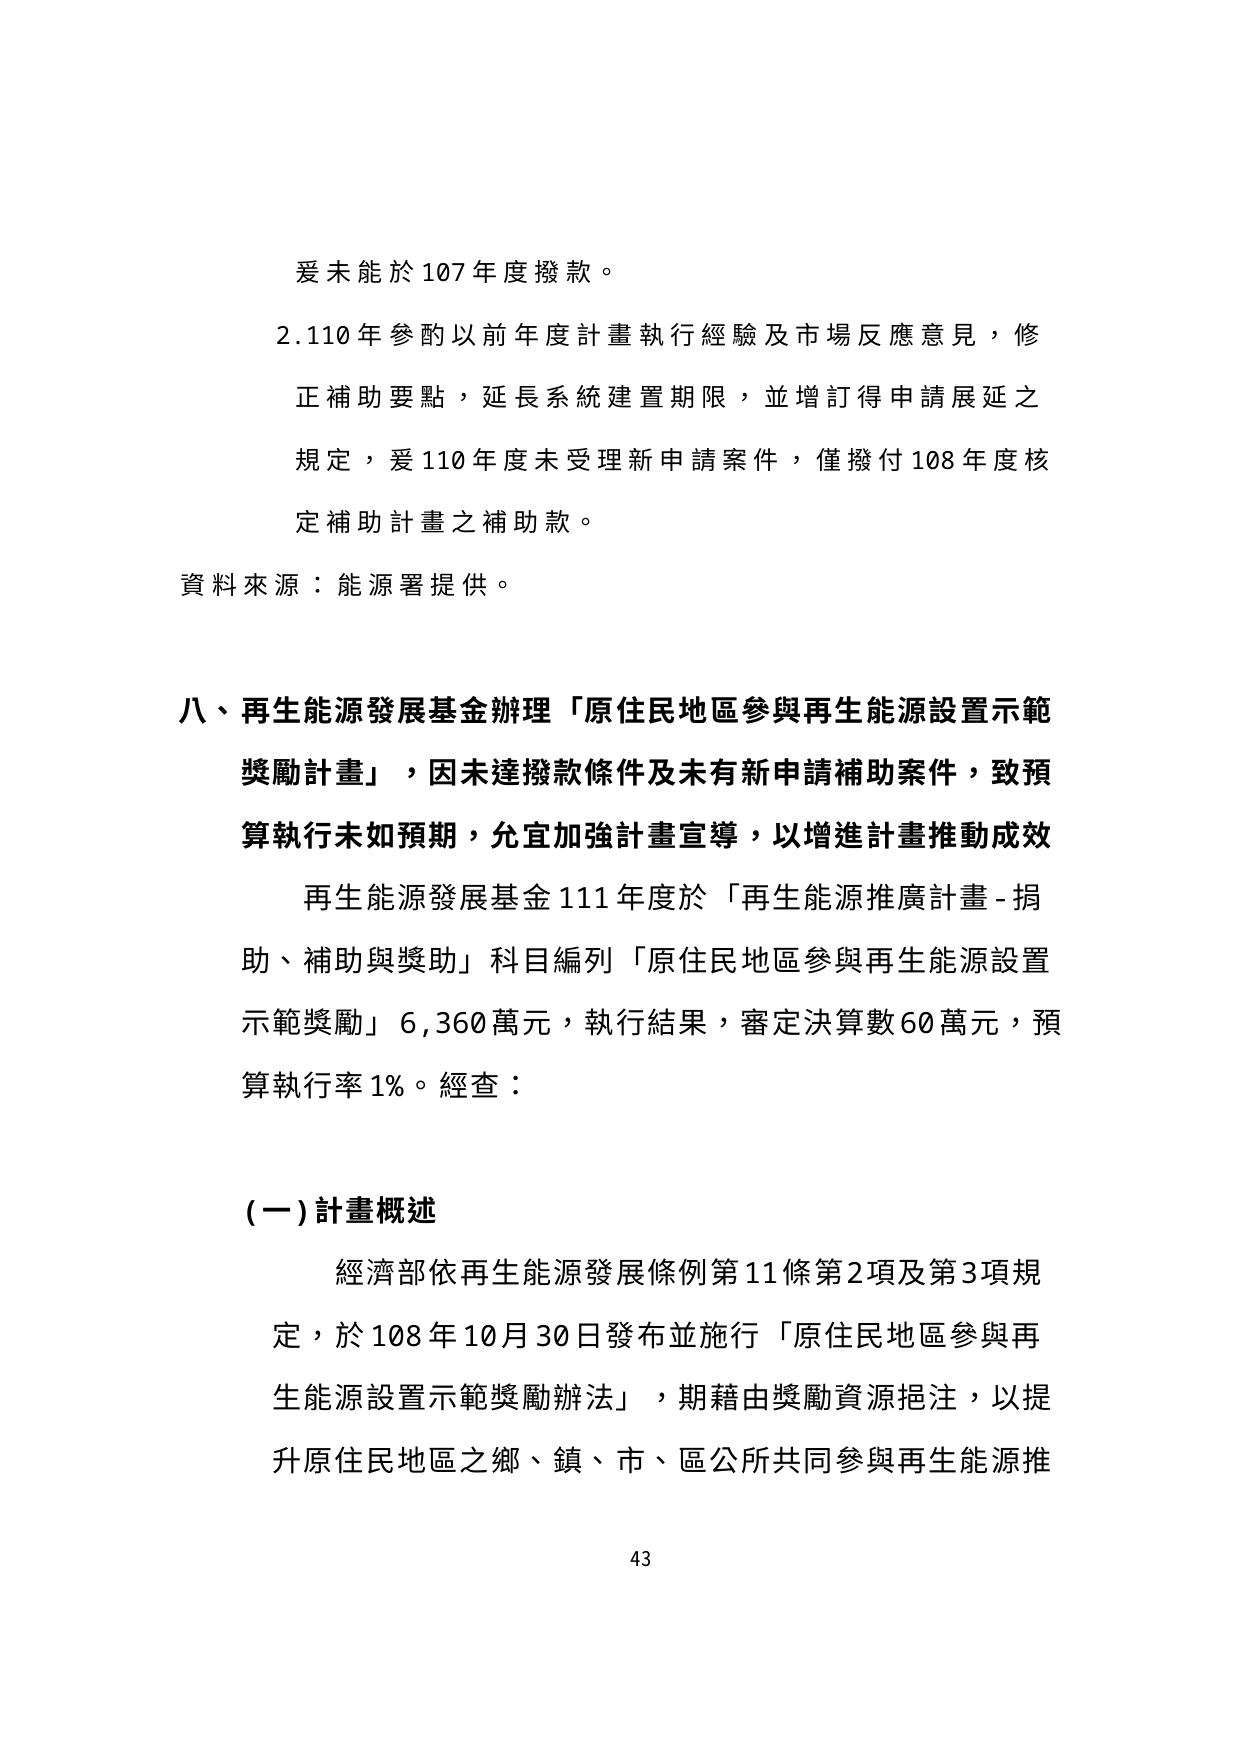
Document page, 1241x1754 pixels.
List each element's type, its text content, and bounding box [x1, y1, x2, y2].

text 2.110年參酌以前年度計畫執行經驗及市場反應意見，修正補助要點，延長系統建置期限，並增訂得申請展延之規定，爰110年度未受理新申請案件，僅撥付108年度核定補助計畫之補助款。 [266, 292, 1063, 542]
text 資料來源：能源署提供。 [147, 542, 1063, 604]
text 再生能源發展基金111年度於「再生能源推廣計畫-捐助、補助與獎助」科目編列「原住民地區參與再生能源設置示範獎勵」6,360萬元，執行結果，審定決算數60萬元，預算執行率1%。經查： [236, 854, 1063, 1104]
text 爰未能於107年度撥款。 [147, 229, 1063, 292]
text 經濟部依再生能源發展條例第11條第2項及第3項規定，於108年10月30日發布並施行「原住民地區參與再生能源設置示範獎勵辦法」，期藉由獎勵資源挹注，以提升原住民地區之鄉、鎮、市、區公所共同參與再生能源推 [266, 1229, 1063, 1479]
text (一)計畫概述 [236, 1167, 1063, 1229]
text 八、再生能源發展基金辦理「原住民地區參與再生能源設置示範獎勵計畫」，因未達撥款條件及未有新申請補助案件，致預算執行未如預期，允宜加強計畫宣導，以增進計畫推動成效 [177, 667, 1063, 854]
